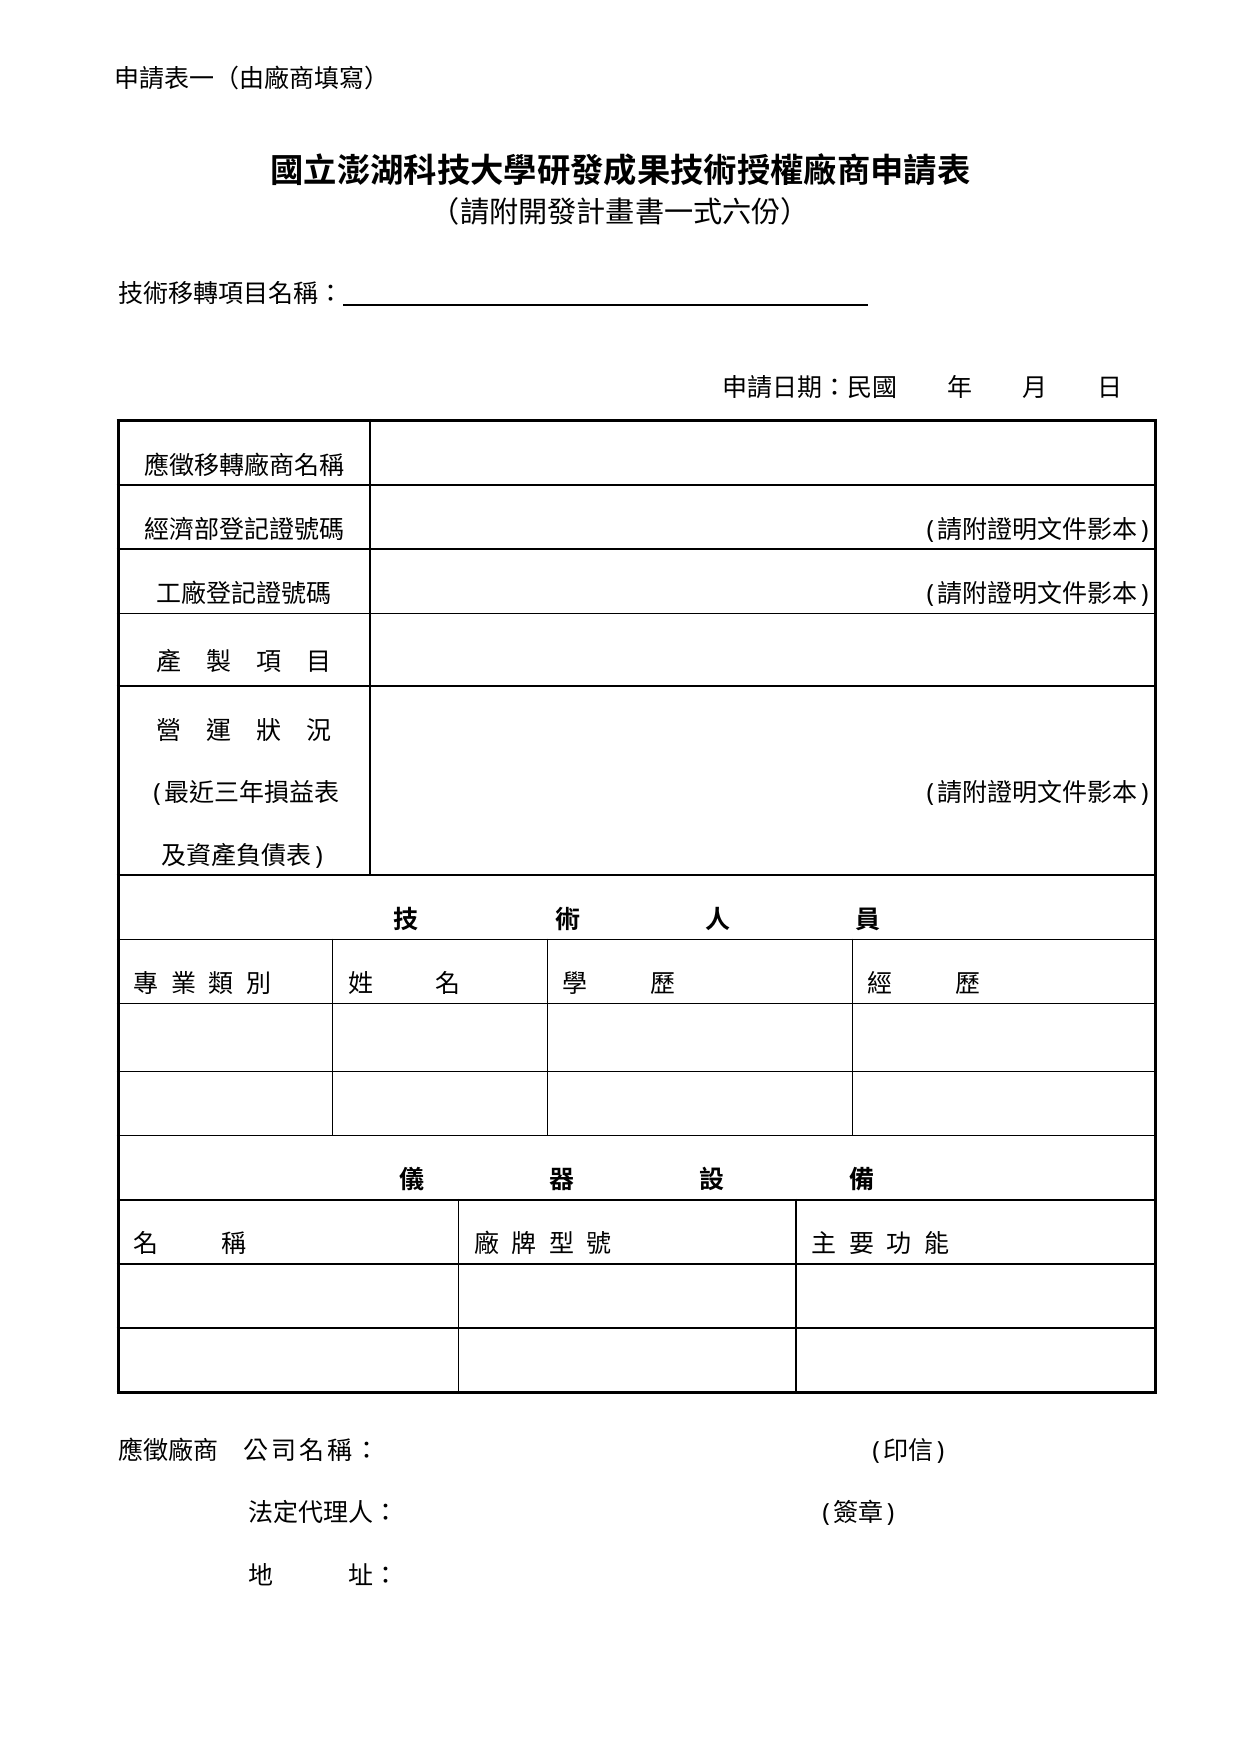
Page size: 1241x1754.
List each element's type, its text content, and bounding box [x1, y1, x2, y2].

table_cell [120, 1265, 458, 1327]
text 地 址： [118, 1532, 1122, 1594]
table_cell [371, 614, 1154, 685]
table_cell [333, 1072, 547, 1135]
text 申請表一（由廠商填寫） [114, 59, 553, 93]
table_cell 廠 牌 型 號 [459, 1201, 795, 1263]
table_cell 主 要 功 能 [797, 1201, 1154, 1263]
table_cell [548, 1004, 852, 1071]
table_cell [853, 1004, 1154, 1071]
table_cell [120, 1329, 458, 1391]
table_header 應徵移轉廠商名稱 [120, 422, 369, 484]
table_cell [853, 1072, 1154, 1135]
text 技術移轉項目名稱： [118, 250, 1122, 312]
table_cell [548, 1072, 852, 1135]
table_cell 產 製 項 目 [120, 614, 369, 685]
table_cell [797, 1329, 1154, 1391]
table_cell [120, 1004, 332, 1071]
table_cell [333, 1004, 547, 1071]
table_cell 儀 器 設 備 [120, 1136, 1154, 1199]
table_cell 經 歷 [853, 940, 1154, 1002]
table_cell [459, 1329, 795, 1391]
table_cell 專 業 類 別 [120, 940, 332, 1002]
table_cell 工廠登記證號碼 [120, 550, 369, 612]
table_cell 經濟部登記證號碼 [120, 486, 369, 548]
table_cell [797, 1265, 1154, 1327]
table_header [371, 422, 1154, 484]
text 申請日期：民國 年 月 日 [118, 344, 1122, 406]
table_cell 技 術 人 員 [120, 876, 1154, 938]
text 應徵廠商 公司名稱： (印信) [118, 1407, 1122, 1469]
text 國立澎湖科技大學研發成果技術授權廠商申請表 [118, 126, 1122, 189]
text 法定代理人： (簽章) [118, 1469, 1122, 1532]
table_cell (請附證明文件影本) [371, 486, 1154, 548]
table_cell 營 運 狀 況 (最近三年損益表 及資產負債表) [120, 687, 369, 874]
table_cell (請附證明文件影本) [371, 550, 1154, 612]
table_cell 姓 名 [333, 940, 547, 1002]
text （請附開發計畫書一式六份） [118, 189, 1122, 231]
table_cell 學 歷 [548, 940, 852, 1002]
table_cell [120, 1072, 332, 1135]
table_cell [459, 1265, 795, 1327]
table_cell 名 稱 [120, 1201, 458, 1263]
table_cell (請附證明文件影本) [371, 687, 1154, 874]
text [99, 51, 568, 101]
